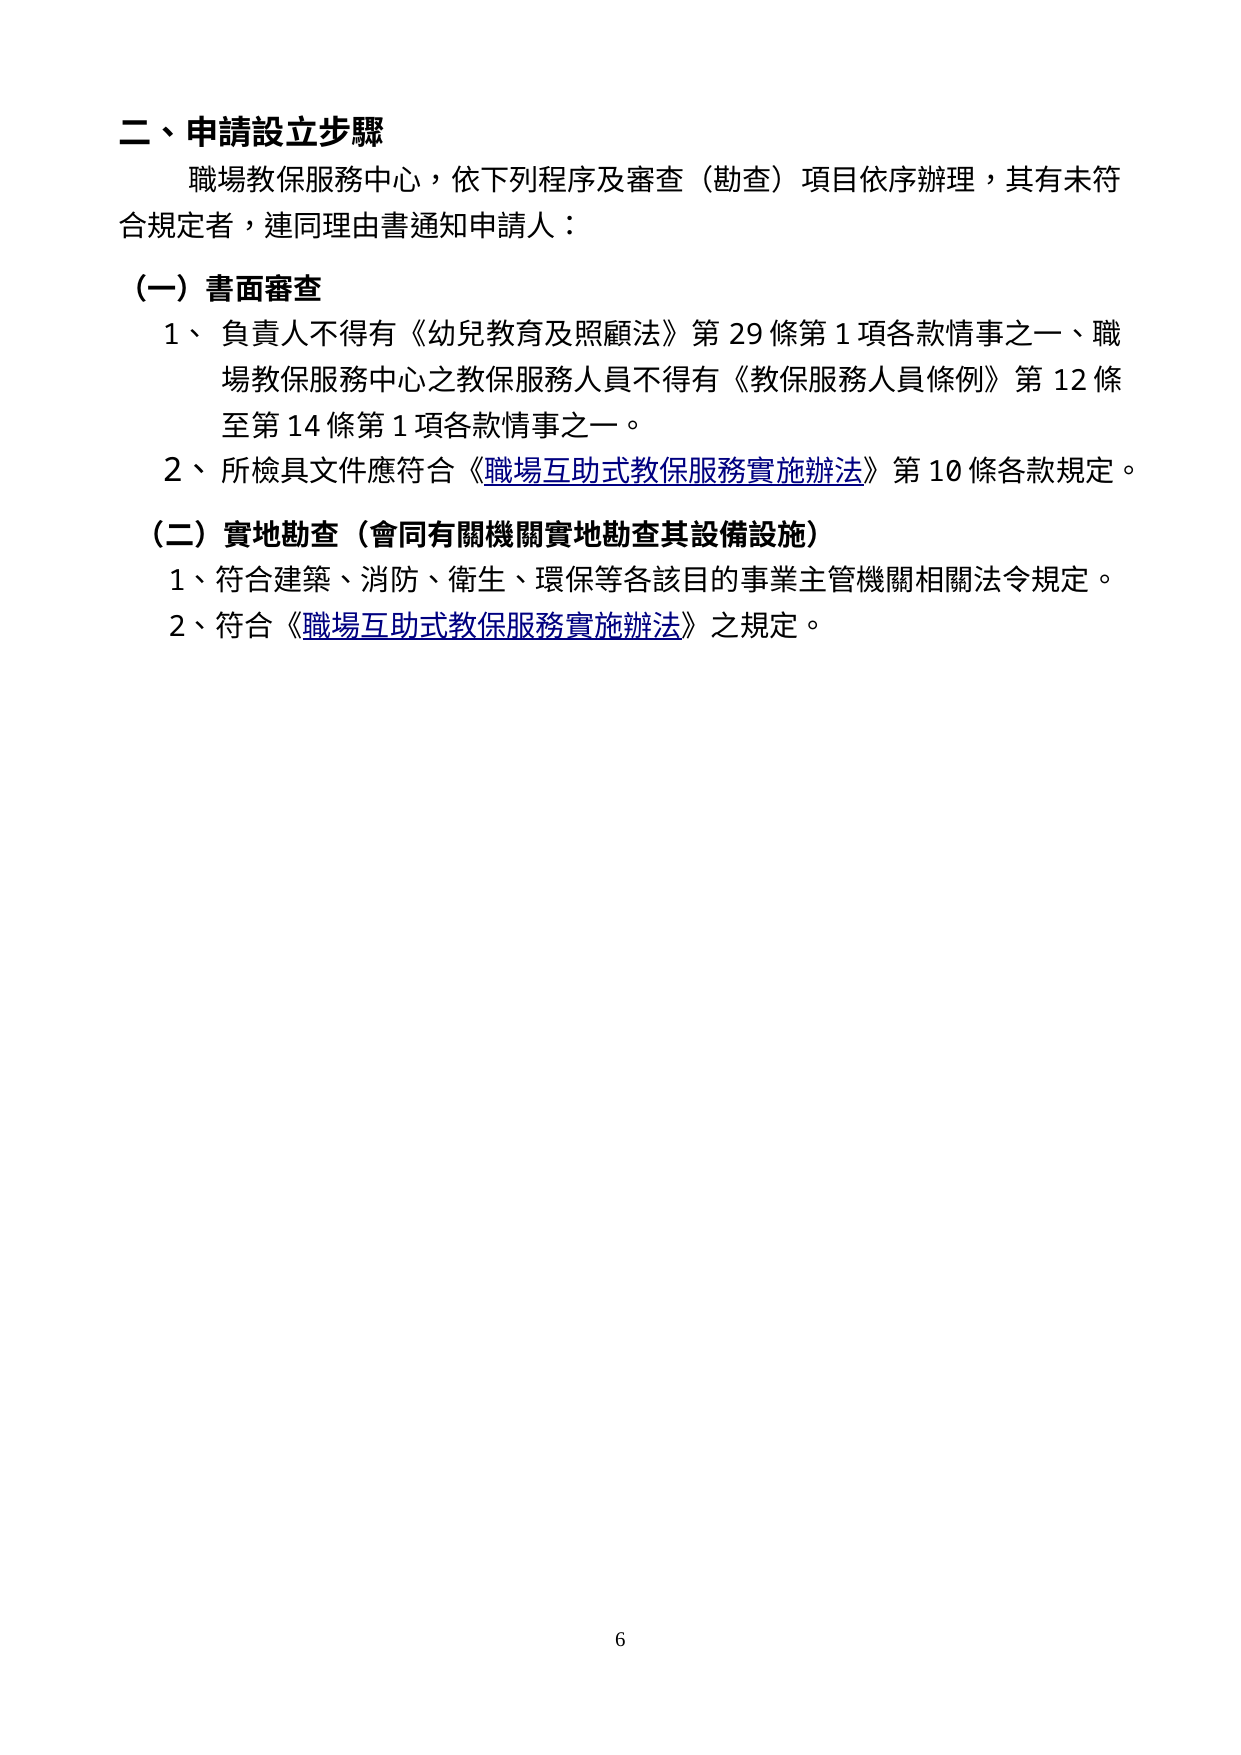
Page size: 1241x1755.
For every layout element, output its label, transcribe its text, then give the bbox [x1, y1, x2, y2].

list 負責人不得有《幼兒教育及照顧法》第29條第1項各款情事之一、職場教保服務中心之教保服務人員不得有《教保服務人員條例》第12條至第14條第1項各款情事之一。 [162, 308, 1122, 445]
text （一）書面審查 [118, 245, 1122, 308]
text 職場教保服務中心，依下列程序及審查（勘查）項目依序辦理，其有未符合規定者，連同理由書通知申請人： [118, 153, 1122, 245]
text （二）實地勘查（會同有關機關實地勘查其設備設施） [118, 491, 1122, 553]
text 1、符合建築、消防、衛生、環保等各該目的事業主管機關相關法令規定。 [168, 553, 1122, 599]
list 所檢具文件應符合《職場互助式教保服務實施辦法》第10條各款規定。 [162, 445, 1122, 491]
text 2、符合《職場互助式教保服務實施辦法》之規定。 [168, 599, 1122, 645]
text 二、申請設立步驟 [118, 108, 1122, 153]
